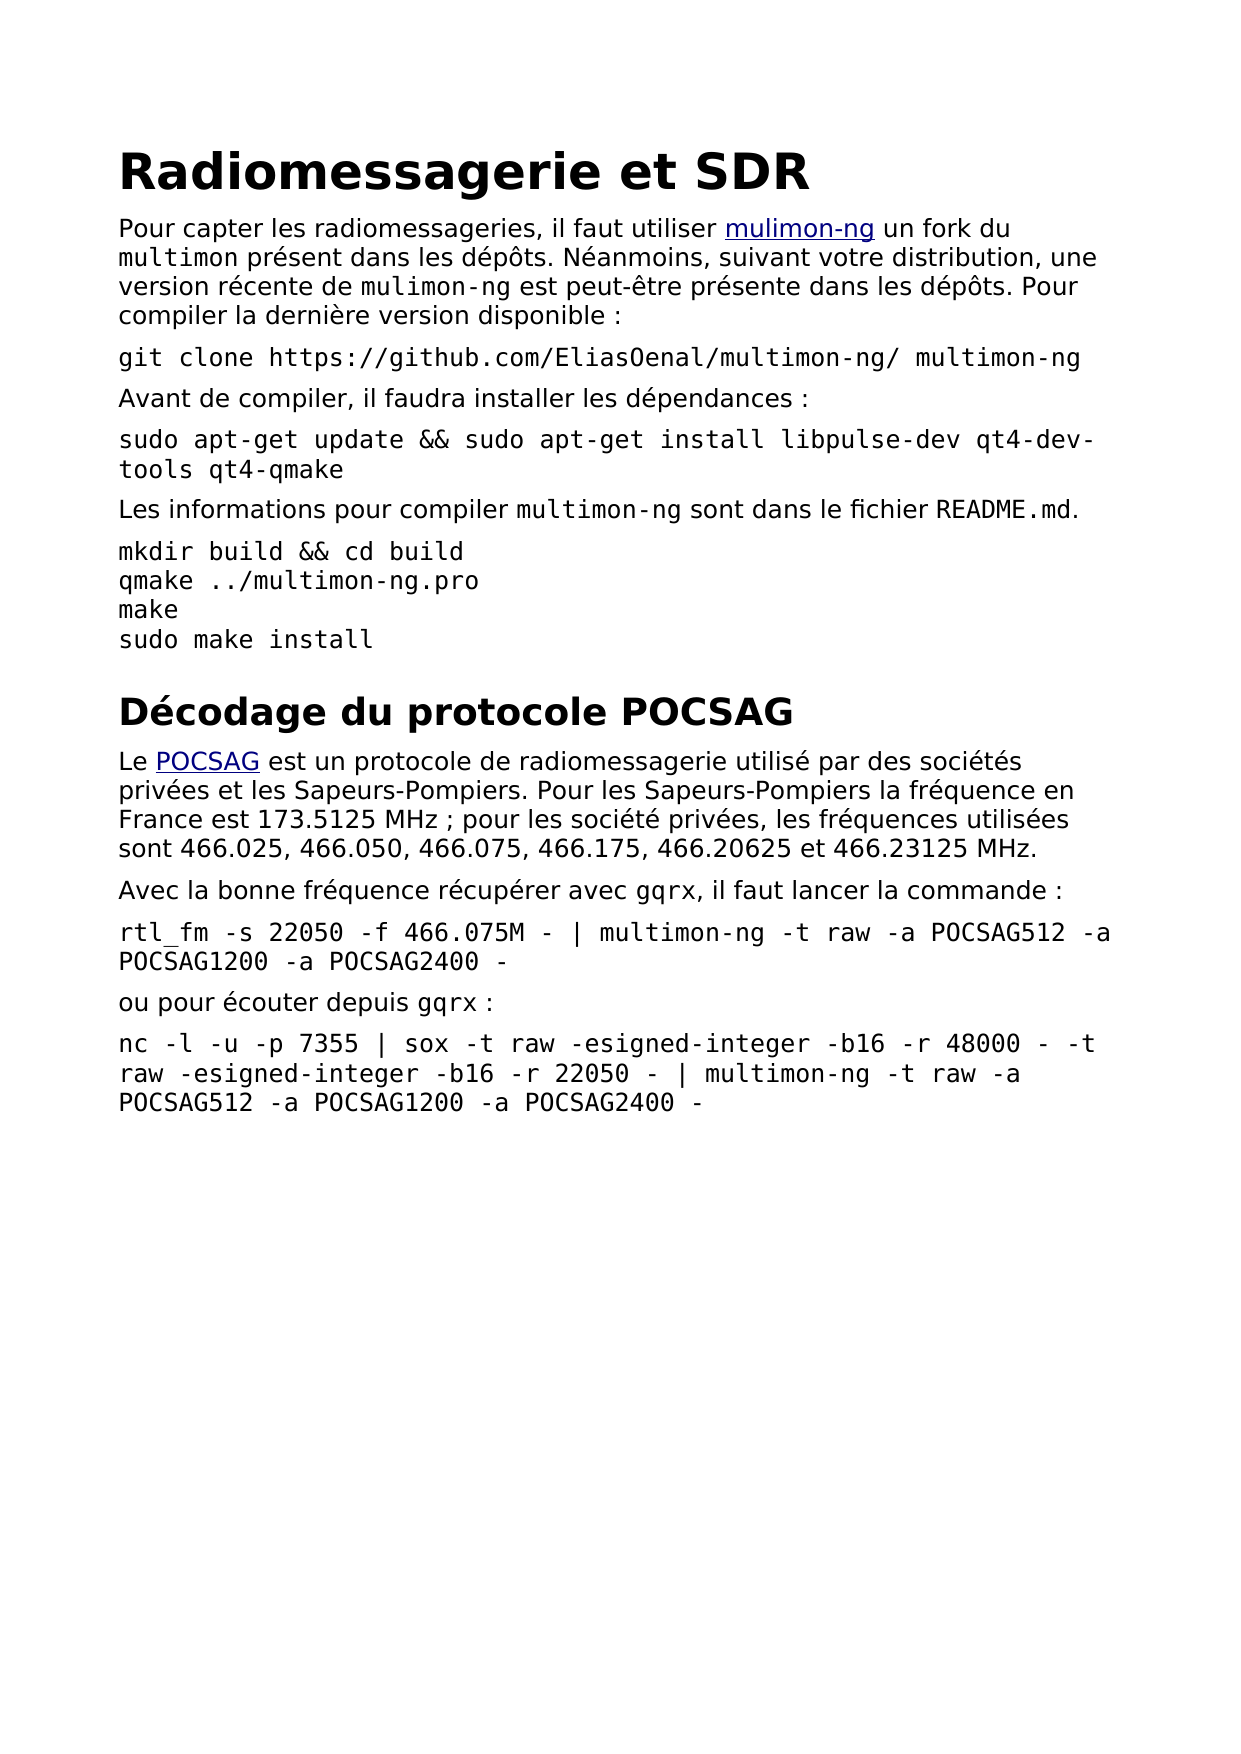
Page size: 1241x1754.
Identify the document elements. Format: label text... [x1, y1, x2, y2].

subtitle Radiomessagerie et SDR [118, 143, 1122, 201]
text mkdir build && cd build qmake ../multimon-ng.pro make sudo make install [118, 537, 1122, 654]
text Avec la bonne fréquence récupérer avec gqrx, il faut lancer la commande : [118, 876, 1122, 905]
text sudo apt-get update && sudo apt-get install libpulse-dev qt4-dev-tools qt4-qmake [118, 426, 1122, 484]
text rtl_fm -s 22050 -f 466.075M - | multimon-ng -t raw -a POCSAG512 -a POCSAG1200 -a POCSAG2400 - [118, 918, 1122, 976]
subtitle Décodage du protocole POCSAG [118, 691, 1122, 734]
text Avant de compiler, il faudra installer les dépendances : [118, 384, 1122, 413]
text Le POCSAG est un protocole de radiomessagerie utilisé par des sociétés privées et les Sapeurs-Pompiers. Pour les Sapeurs-Pompiers la fréquence en France est 173.5125 MHz ; pour les société privées, les fréquences utilisées sont 466.025, 466.050, 466.075, 466.175, 466.20625 et 466.23125 MHz. [118, 747, 1122, 864]
text Pour capter les radiomessageries, il faut utiliser mulimon-ng un fork du multimon présent dans les dépôts. Néanmoins, suivant votre distribution, une version récente de mulimon-ng est peut-être présente dans les dépôts. Pour compiler la dernière version disponible : [118, 214, 1122, 331]
text Les informations pour compiler multimon-ng sont dans le fichier README.md. [118, 496, 1122, 525]
text ou pour écouter depuis gqrx : [118, 988, 1122, 1017]
text git clone https://github.com/EliasOenal/multimon-ng/ multimon-ng [118, 343, 1122, 372]
text nc -l -u -p 7355 | sox -t raw -esigned-integer -b16 -r 48000 - -t raw -esigned-integer -b16 -r 22050 - | multimon-ng -t raw -a POCSAG512 -a POCSAG1200 -a POCSAG2400 - [118, 1029, 1122, 1117]
